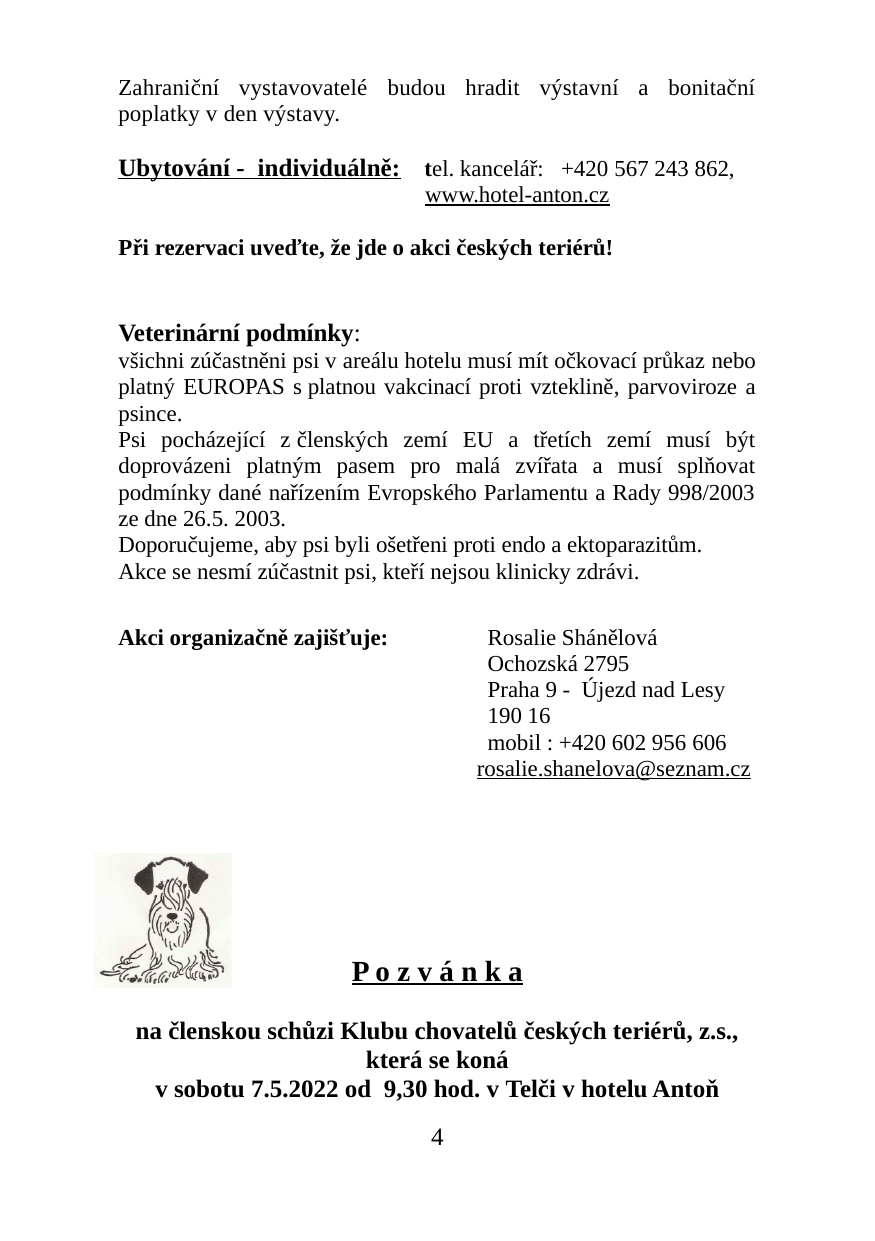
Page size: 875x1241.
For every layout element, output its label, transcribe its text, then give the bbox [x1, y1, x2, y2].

text Ubytování - individuálně: tel. kancelář: +420 567 243 862, www.hotel-anton.cz [118, 153, 756, 208]
text Praha 9 - Újezd nad Lesy [118, 676, 756, 703]
text mobil : +420 602 956 606 [118, 729, 756, 755]
text Ochozská 2795 [118, 650, 756, 676]
text Psi pocházející z členských zemí EU a třetích zemí musí být doprovázeni platným pasem pro malá zvířata a musí splňovat podmínky dané nařízením Evropského Parlamentu a Rady 998/2003 ze dne 26.5. 2003. [118, 426, 756, 531]
text Při rezervaci uveďte, že jde o akci českých teriérů! [118, 234, 756, 261]
text Veterinární podmínky: [118, 318, 756, 347]
text 190 16 [118, 703, 756, 729]
text Doporučujeme, aby psi byli ošetřeni proti endo a ektoparazitům. [118, 531, 756, 558]
text na členskou schůzi Klubu chovatelů českých teriérů, z.s., která se koná [118, 1016, 756, 1074]
text všichni zúčastněni psi v areálu hotelu musí mít očkovací průkaz nebo platný EUROPAS s platnou vakcinací proti vzteklině, parvoviroze a psince. [118, 347, 756, 426]
text v sobotu 7.5.2022 od 9,30 hod. v Telči v hotelu Antoň [118, 1074, 756, 1103]
text Akce se nesmí zúčastnit psi, kteří nejsou klinicky zdrávi. [118, 558, 756, 584]
text Akci organizačně zajišťuje: Rosalie Shánělová [118, 623, 756, 650]
text P o z v á n k a [232, 954, 756, 988]
text rosalie.shanelova@seznam.cz [118, 755, 756, 782]
text Zahraniční vystavovatelé budou hradit výstavní a bonitační poplatky v den výstavy. [118, 74, 756, 126]
